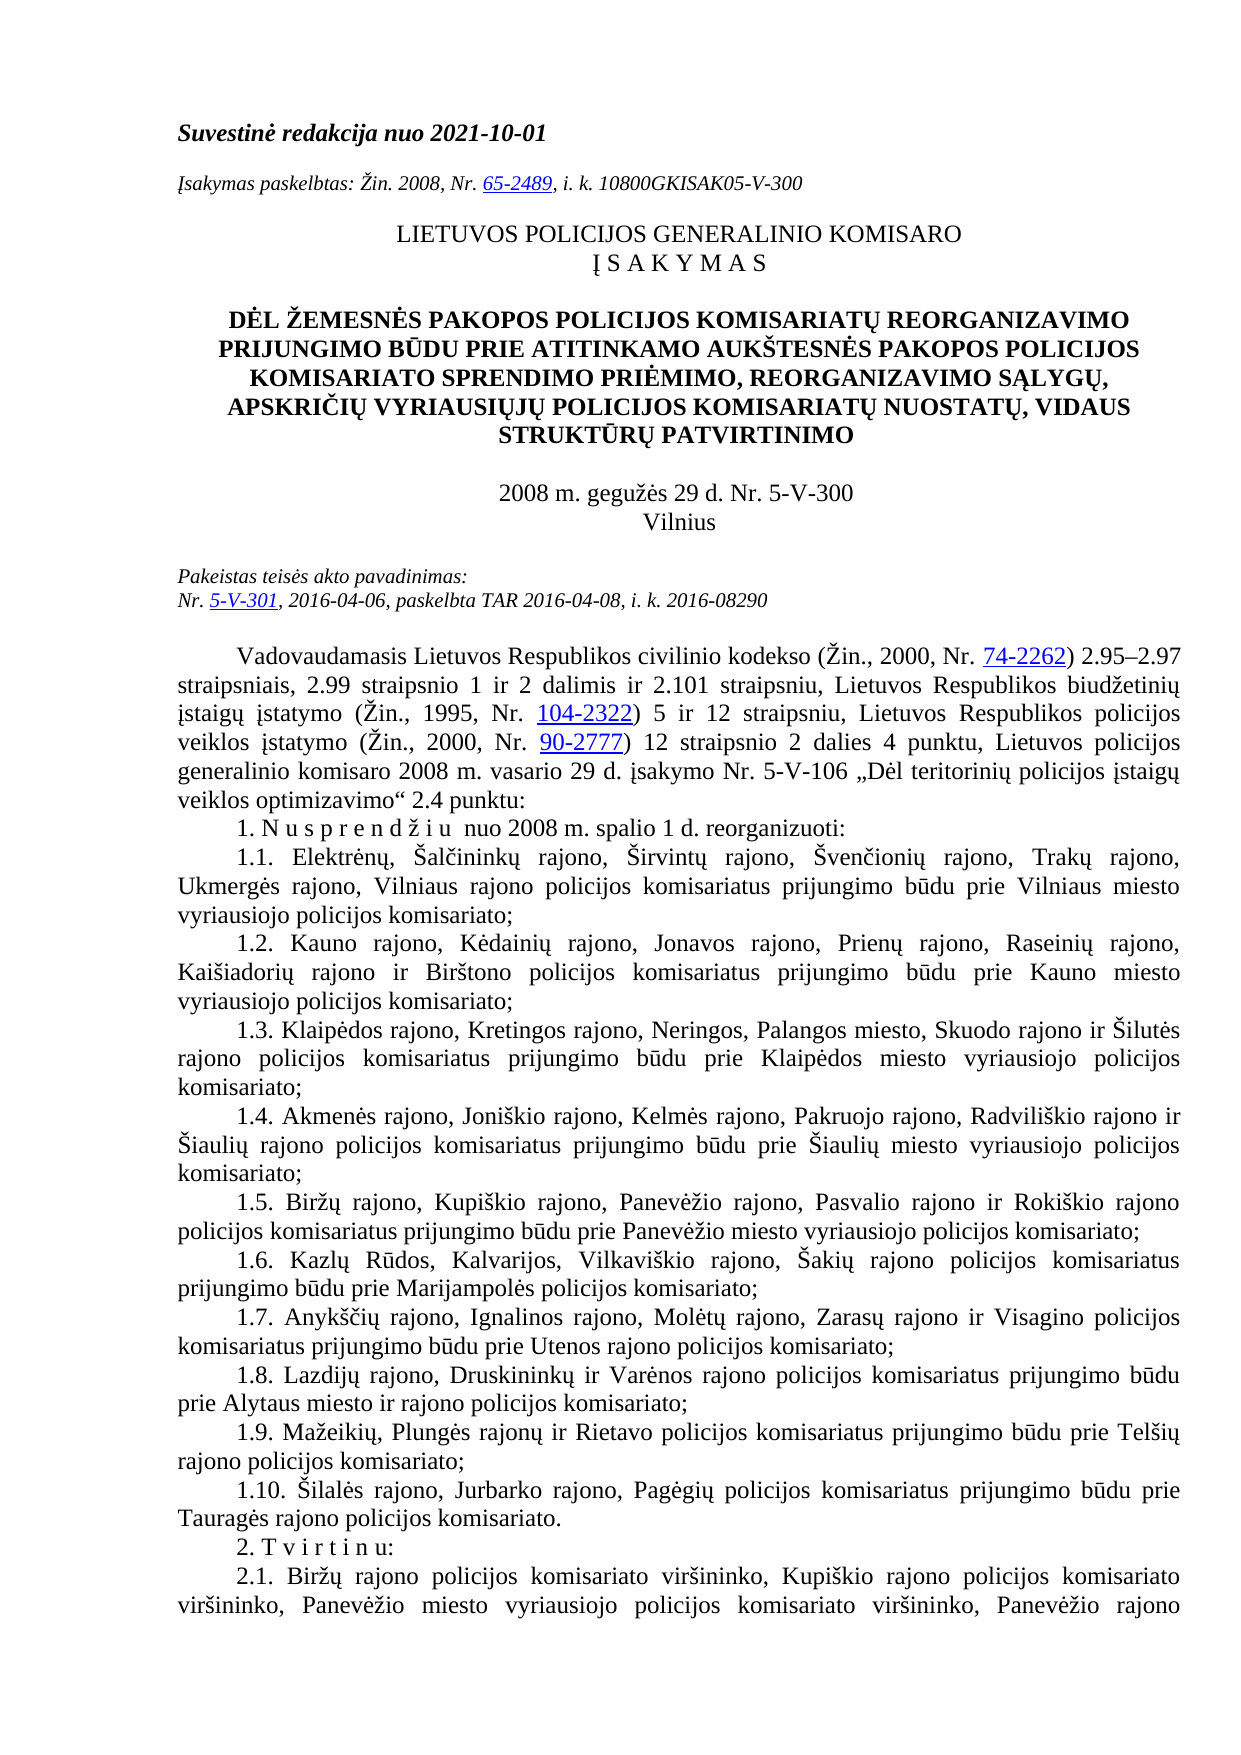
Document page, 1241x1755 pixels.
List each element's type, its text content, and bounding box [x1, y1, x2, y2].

text Įsakymas paskelbtas: Žin. 2008, Nr. 65-2489, i. k. 10800GKISAK05-V-300 [177, 171, 1181, 195]
text Nr. 5-V-301, 2016-04-06, paskelbta TAR 2016-04-08, i. k. 2016-08290 [177, 588, 1181, 612]
text 1.4. Akmenės rajono, Joniškio rajono, Kelmės rajono, Pakruojo rajono, Radviliškio rajono ir Šiaulių rajono policijos komisariatus prijungimo būdu prie Šiaulių miesto vyriausiojo policijos komisariato; [177, 1101, 1181, 1187]
text DĖL ŽEMESNĖS PAKOPOS POLICIJOS KOMISARIATŲ REORGANIZAVIMO PRIJUNGIMO BŪDU PRIE ATITINKAMO AUKŠTESNĖS PAKOPOS POLICIJOS KOMISARIATO SPRENDIMO PRIĖMIMO, REORGANIZAVIMO SĄLYGŲ, APSKRIČIŲ VYRIAUSIŲJŲ POLICIJOS KOMISARIATŲ NUOSTATŲ, VIDAUS STRUKTŪRŲ PATVIRTINIMO [177, 305, 1181, 449]
text 1.6. Kazlų Rūdos, Kalvarijos, Vilkaviškio rajono, Šakių rajono policijos komisariatus prijungimo būdu prie Marijampolės policijos komisariato; [177, 1245, 1181, 1302]
text 1.9. Mažeikių, Plungės rajonų ir Rietavo policijos komisariatus prijungimo būdu prie Telšių rajono policijos komisariato; [177, 1417, 1181, 1475]
text Vilnius [177, 507, 1181, 535]
text 2.1. Biržų rajono policijos komisariato viršininko, Kupiškio rajono policijos komisariato viršininko, Panevėžio miesto vyriausiojo policijos komisariato viršininko, Panevėžio rajono [177, 1561, 1181, 1618]
text 1.10. Šilalės rajono, Jurbarko rajono, Pagėgių policijos komisariatus prijungimo būdu prie Tauragės rajono policijos komisariato. [177, 1475, 1181, 1532]
text 1.7. Anykščių rajono, Ignalinos rajono, Molėtų rajono, Zarasų rajono ir Visagino policijos komisariatus prijungimo būdu prie Utenos rajono policijos komisariato; [177, 1302, 1181, 1360]
text 2008 m. gegužės 29 d. Nr. 5-V-300 [177, 478, 1181, 507]
text Vadovaudamasis Lietuvos Respublikos civilinio kodekso (Žin., 2000, Nr. 74-2262) 2.95–2.97 straipsniais, 2.99 straipsnio 1 ir 2 dalimis ir 2.101 straipsniu, Lietuvos Respublikos biudžetinių įstaigų įstatymo (Žin., 1995, Nr. 104-2322) 5 ir 12 straipsniu, Lietuvos Respublikos policijos veiklos įstatymo (Žin., 2000, Nr. 90-2777) 12 straipsnio 2 dalies 4 punktu, Lietuvos policijos generalinio komisaro 2008 m. vasario 29 d. įsakymo Nr. 5-V-106 „Dėl teritorinių policijos įstaigų veiklos optimizavimo“ 2.4 punktu: [177, 641, 1181, 813]
text 1.2. Kauno rajono, Kėdainių rajono, Jonavos rajono, Prienų rajono, Raseinių rajono, Kaišiadorių rajono ir Birštono policijos komisariatus prijungimo būdu prie Kauno miesto vyriausiojo policijos komisariato; [177, 928, 1181, 1015]
text 1.8. Lazdijų rajono, Druskininkų ir Varėnos rajono policijos komisariatus prijungimo būdu prie Alytaus miesto ir rajono policijos komisariato; [177, 1360, 1181, 1417]
text 1.3. Klaipėdos rajono, Kretingos rajono, Neringos, Palangos miesto, Skuodo rajono ir Šilutės rajono policijos komisariatus prijungimo būdu prie Klaipėdos miesto vyriausiojo policijos komisariato; [177, 1015, 1181, 1101]
text ĮSAKYMAS [177, 248, 1181, 277]
text 1.1. Elektrėnų, Šalčininkų rajono, Širvintų rajono, Švenčionių rajono, Trakų rajono, Ukmergės rajono, Vilniaus rajono policijos komisariatus prijungimo būdu prie Vilniaus miesto vyriausiojo policijos komisariato; [177, 842, 1181, 928]
text Pakeistas teisės akto pavadinimas: [177, 564, 1181, 588]
text 1.5. Biržų rajono, Kupiškio rajono, Panevėžio rajono, Pasvalio rajono ir Rokiškio rajono policijos komisariatus prijungimo būdu prie Panevėžio miesto vyriausiojo policijos komisariato; [177, 1187, 1181, 1245]
text LIETUVOS POLICIJOS GENERALINIO KOMISARO [177, 219, 1181, 248]
text 2. Tvirtinu: [177, 1532, 1181, 1561]
text 1. Nusprendžiu nuo 2008 m. spalio 1 d. reorganizuoti: [177, 813, 1181, 842]
text Suvestinė redakcija nuo 2021-10-01 [177, 118, 1181, 147]
